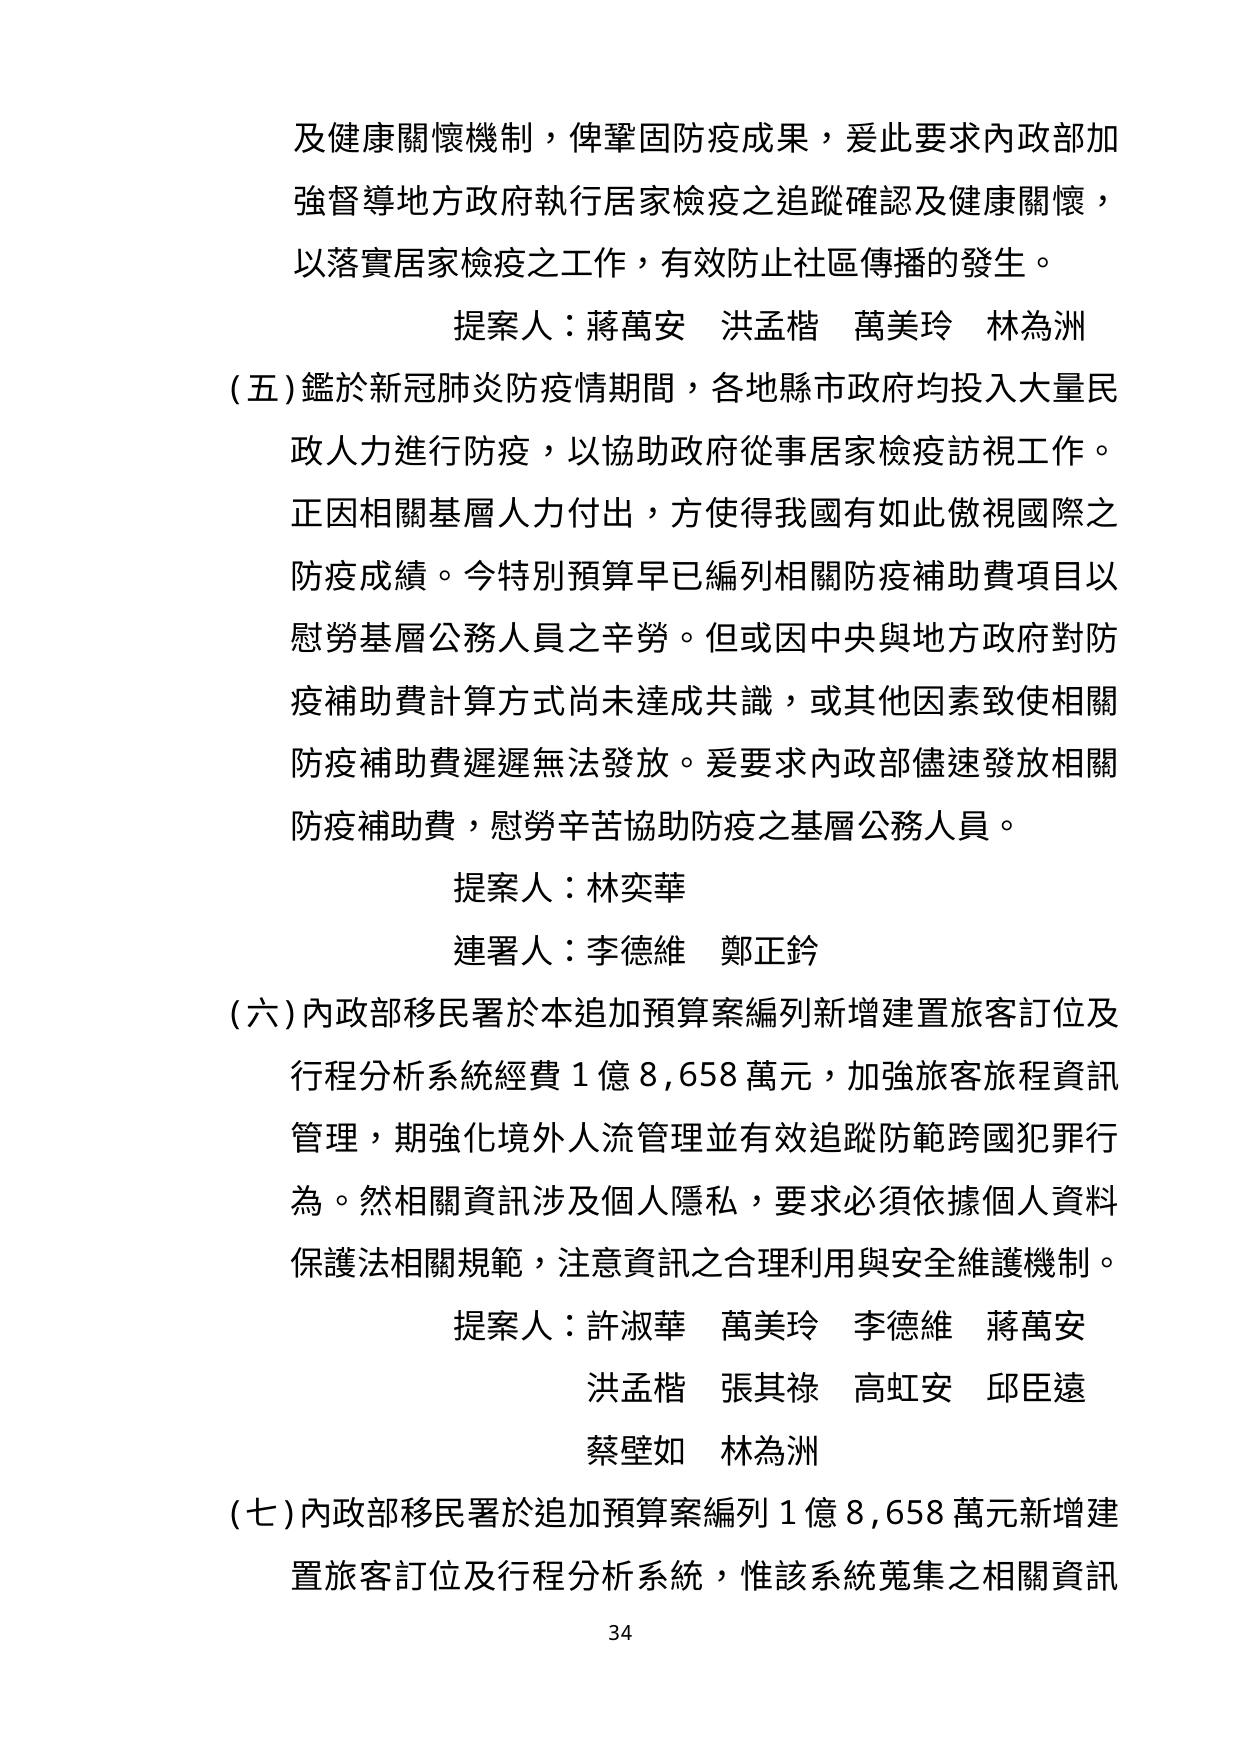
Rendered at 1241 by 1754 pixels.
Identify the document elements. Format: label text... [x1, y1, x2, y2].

text 蔡壁如 林為洲 [120, 1407, 1120, 1469]
text 連署人：李德維 鄭正鈐 [120, 907, 1120, 969]
text (七)內政部移民署於追加預算案編列1億8,658萬元新增建置旅客訂位及行程分析系統，惟該系統蒐集之相關資訊 [225, 1469, 1120, 1594]
text 洪孟楷 張其祿 高虹安 邱臣遠 [120, 1344, 1120, 1407]
text 提案人：林奕華 [120, 844, 1120, 907]
text 提案人：蔣萬安 洪孟楷 萬美玲 林為洲 [120, 282, 1120, 344]
text (六)內政部移民署於本追加預算案編列新增建置旅客訂位及行程分析系統經費1億8,658萬元，加強旅客旅程資訊管理，期強化境外人流管理並有效追蹤防範跨國犯罪行為。然相關資訊涉及個人隱私，要求必須依據個人資料保護法相關規範，注意資訊之合理利用與安全維護機制。 [225, 969, 1120, 1282]
text 提案人：許淑華 萬美玲 李德維 蔣萬安 [120, 1282, 1120, 1344]
text 及健康關懷機制，俾鞏固防疫成果，爰此要求內政部加強督導地方政府執行居家檢疫之追蹤確認及健康關懷，以落實居家檢疫之工作，有效防止社區傳播的發生。 [293, 94, 1120, 282]
text (五)鑑於新冠肺炎防疫情期間，各地縣市政府均投入大量民政人力進行防疫，以協助政府從事居家檢疫訪視工作。正因相關基層人力付出，方使得我國有如此傲視國際之防疫成績。今特別預算早已編列相關防疫補助費項目以慰勞基層公務人員之辛勞。但或因中央與地方政府對防疫補助費計算方式尚未達成共識，或其他因素致使相關防疫補助費遲遲無法發放。爰要求內政部儘速發放相關防疫補助費，慰勞辛苦協助防疫之基層公務人員。 [225, 344, 1120, 844]
